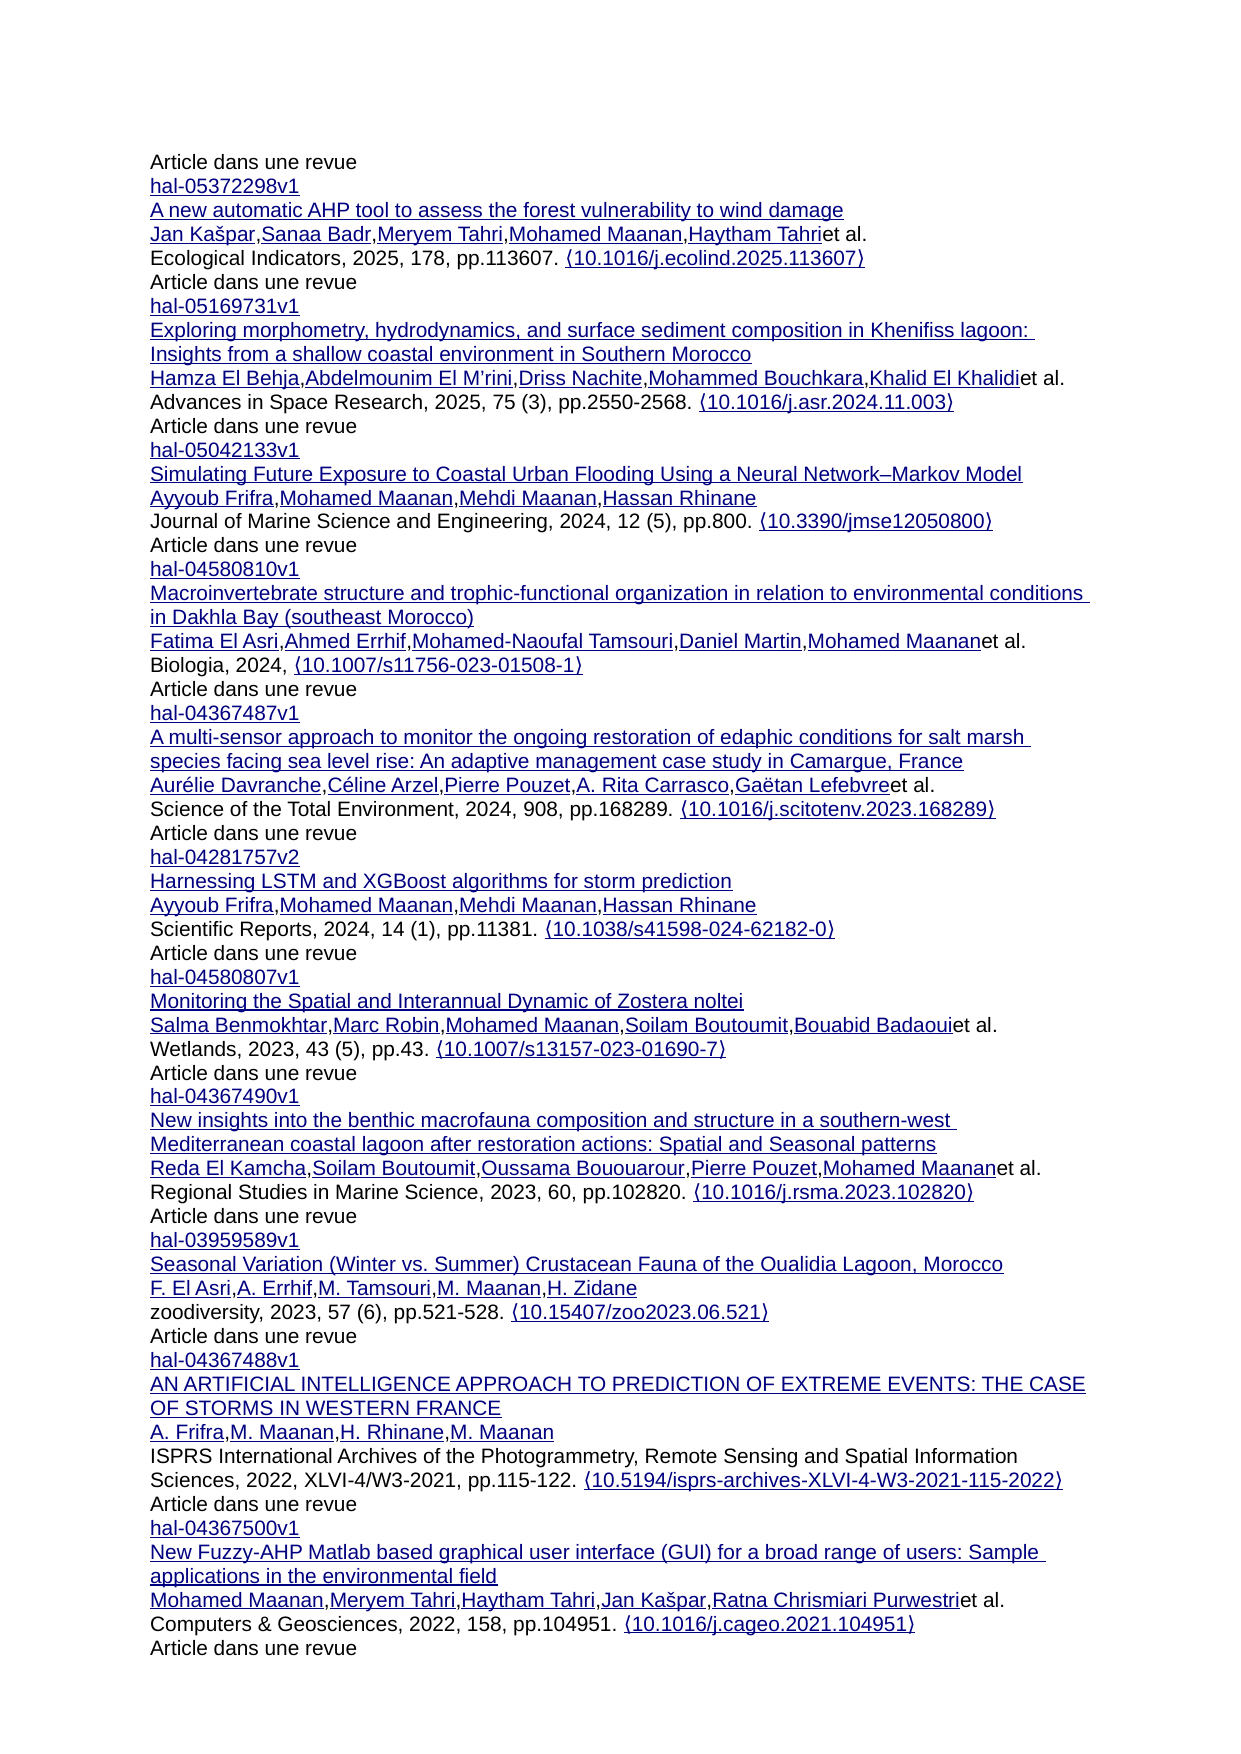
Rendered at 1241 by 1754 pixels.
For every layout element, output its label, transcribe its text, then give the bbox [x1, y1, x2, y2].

table_cell AN ARTIFICIAL INTELLIGENCE APPROACH TO PREDICTION OF EXTREME EVENTS: THE CASE OF STORMS IN WESTERN FRANCE A. Frifra,M. Maanan,H. Rhinane,M. Maanan ISPRS International Archives of the Photogrammetry, Remote Sensing and Spatial Information Sciences, 2022, XLVI-4/W3-2021, pp.115-122. ⟨10.5194/isprs-archives-XLVI-4-W3-2021-115-2022⟩ Article dans une revue hal-04367500v1 [150, 1372, 1090, 1539]
table_cell Article dans une revue hal-05372298v1 [150, 150, 1090, 198]
table_cell in Dakhla Bay (southeast Morocco) Fatima El Asri,Ahmed Errhif,Mohamed-Naoufal Tamsouri,Daniel Martin,Mohamed Maananet al. Biologia, 2024, ⟨10.1007/s11756-023-01508-1⟩ Article dans une revue hal-04367487v1 [150, 603, 1090, 725]
table_cell New Fuzzy-AHP Matlab based graphical user interface (GUI) for a broad range of users: Sample applications in the environmental field Mohamed Maanan,Meryem Tahri,Haytham Tahri,Jan Kašpar,Ratna Chrismiari Purwestriet al. Computers & Geosciences, 2022, 158, pp.104951. ⟨10.1016/j.cageo.2021.104951⟩ Article dans une revue [150, 1540, 1090, 1659]
table_cell Simulating Future Exposure to Coastal Urban Flooding Using a Neural Network–Markov Model Ayyoub Frifra,Mohamed Maanan,Mehdi Maanan,Hassan Rhinane Journal of Marine Science and Engineering, 2024, 12 (5), pp.800. ⟨10.3390/jmse12050800⟩ Article dans une revue hal-04580810v1 [150, 461, 1090, 581]
table_cell Monitoring the Spatial and Interannual Dynamic of Zostera noltei Salma Benmokhtar,Marc Robin,Mohamed Maanan,Soilam Boutoumit,Bouabid Badaouiet al. Wetlands, 2023, 43 (5), pp.43. ⟨10.1007/s13157-023-01690-7⟩ Article dans une revue hal-04367490v1 [150, 989, 1090, 1108]
table_cell Harnessing LSTM and XGBoost algorithms for storm prediction Ayyoub Frifra,Mohamed Maanan,Mehdi Maanan,Hassan Rhinane Scientific Reports, 2024, 14 (1), pp.11381. ⟨10.1038/s41598-024-62182-0⟩ Article dans une revue hal-04580807v1 [150, 869, 1090, 988]
table_cell Macroinvertebrate structure and trophic-functional organization in relation to environmental conditions [150, 581, 1090, 602]
table_cell A new automatic AHP tool to assess the forest vulnerability to wind damage Jan Kašpar,Sanaa Badr,Meryem Tahri,Mohamed Maanan,Haytham Tahriet al. Ecological Indicators, 2025, 178, pp.113607. ⟨10.1016/j.ecolind.2025.113607⟩ Article dans une revue hal-05169731v1 [150, 198, 1090, 318]
table_cell New insights into the benthic macrofauna composition and structure in a southern-west Mediterranean coastal lagoon after restoration actions: Spatial and Seasonal patterns Reda El Kamcha,Soilam Boutoumit,Oussama Bououarour,Pierre Pouzet,Mohamed Maananet al. Regional Studies in Marine Science, 2023, 60, pp.102820. ⟨10.1016/j.rsma.2023.102820⟩ Article dans une revue hal-03959589v1 [150, 1108, 1090, 1252]
table_cell Exploring morphometry, hydrodynamics, and surface sediment composition in Khenifiss lagoon: Insights from a shallow coastal environment in Southern Morocco Hamza El Behja,Abdelmounim El M’rini,Driss Nachite,Mohammed Bouchkara,Khalid El Khalidiet al. Advances in Space Research, 2025, 75 (3), pp.2550-2568. ⟨10.1016/j.asr.2024.11.003⟩ Article dans une revue hal-05042133v1 [150, 318, 1090, 461]
table_cell A multi-sensor approach to monitor the ongoing restoration of edaphic conditions for salt marsh species facing sea level rise: An adaptive management case study in Camargue, France Aurélie Davranche,Céline Arzel,Pierre Pouzet,A. Rita Carrasco,Gaëtan Lefebvreet al. Science of the Total Environment, 2024, 908, pp.168289. ⟨10.1016/j.scitotenv.2023.168289⟩ Article dans une revue hal-04281757v2 [150, 725, 1090, 869]
table_cell Seasonal Variation (Winter vs. Summer) Crustacean Fauna of the Oualidia Lagoon, Morocco F. El Asri,A. Errhif,M. Tamsouri,M. Maanan,H. Zidane zoodiversity, 2023, 57 (6), pp.521-528. ⟨10.15407/zoo2023.06.521⟩ Article dans une revue hal-04367488v1 [150, 1252, 1090, 1372]
